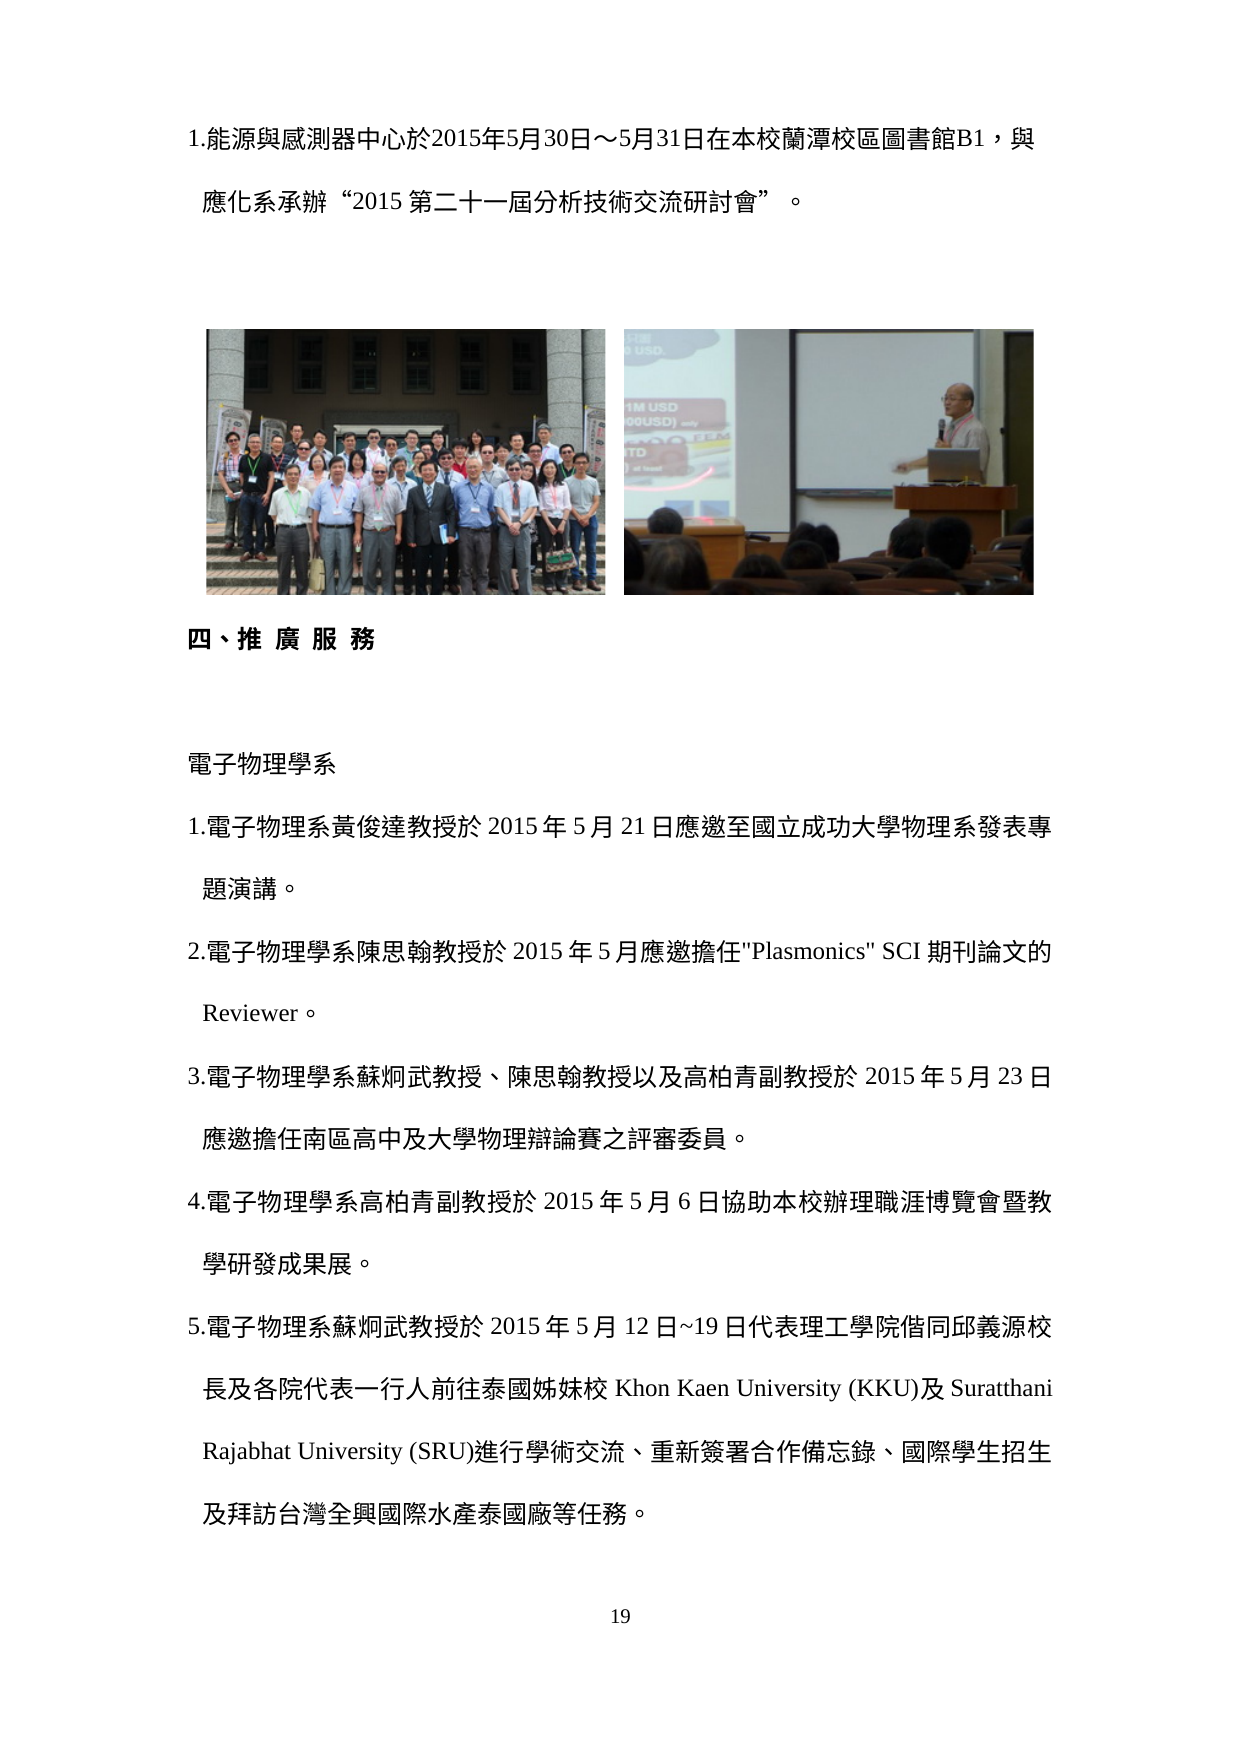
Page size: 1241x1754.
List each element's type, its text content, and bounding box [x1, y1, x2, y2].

text 3.電子物理學系蘇炯武教授、陳思翰教授以及高柏青副教授於2015年5月23日應邀擔任南區高中及大學物理辯論賽之評審委員。 [187, 1034, 1053, 1159]
text 1.電子物理系黃俊達教授於2015年5月21日應邀至國立成功大學物理系發表專題演講。 [187, 784, 1053, 909]
text 5.電子物理系蘇炯武教授於2015年5月12日~19日代表理工學院偕同邱義源校長及各院代表一行人前往泰國姊妹校Khon Kaen University (KKU)及Suratthani Rajabhat University (SRU)進行學術交流、重新簽署合作備忘錄、國際學生招生及拜訪台灣全興國際水產泰國廠等任務。 [187, 1284, 1053, 1534]
text 電子物理學系 [187, 721, 1053, 784]
text 2.電子物理學系陳思翰教授於2015年5月應邀擔任"Plasmonics" SCI 期刊論文的 Reviewer。 [187, 909, 1053, 1034]
text 四、推 廣 服 務 [187, 596, 1053, 659]
text 1.能源與感測器中心於2015年5月30日～5月31日在本校蘭潭校區圖書館B1，與應化系承辦“2015 第二十一屆分析技術交流研討會”。 [187, 96, 1053, 221]
text 4.電子物理學系高柏青副教授於2015年5月6日協助本校辦理職涯博覽會暨教學研發成果展。 [187, 1159, 1053, 1284]
